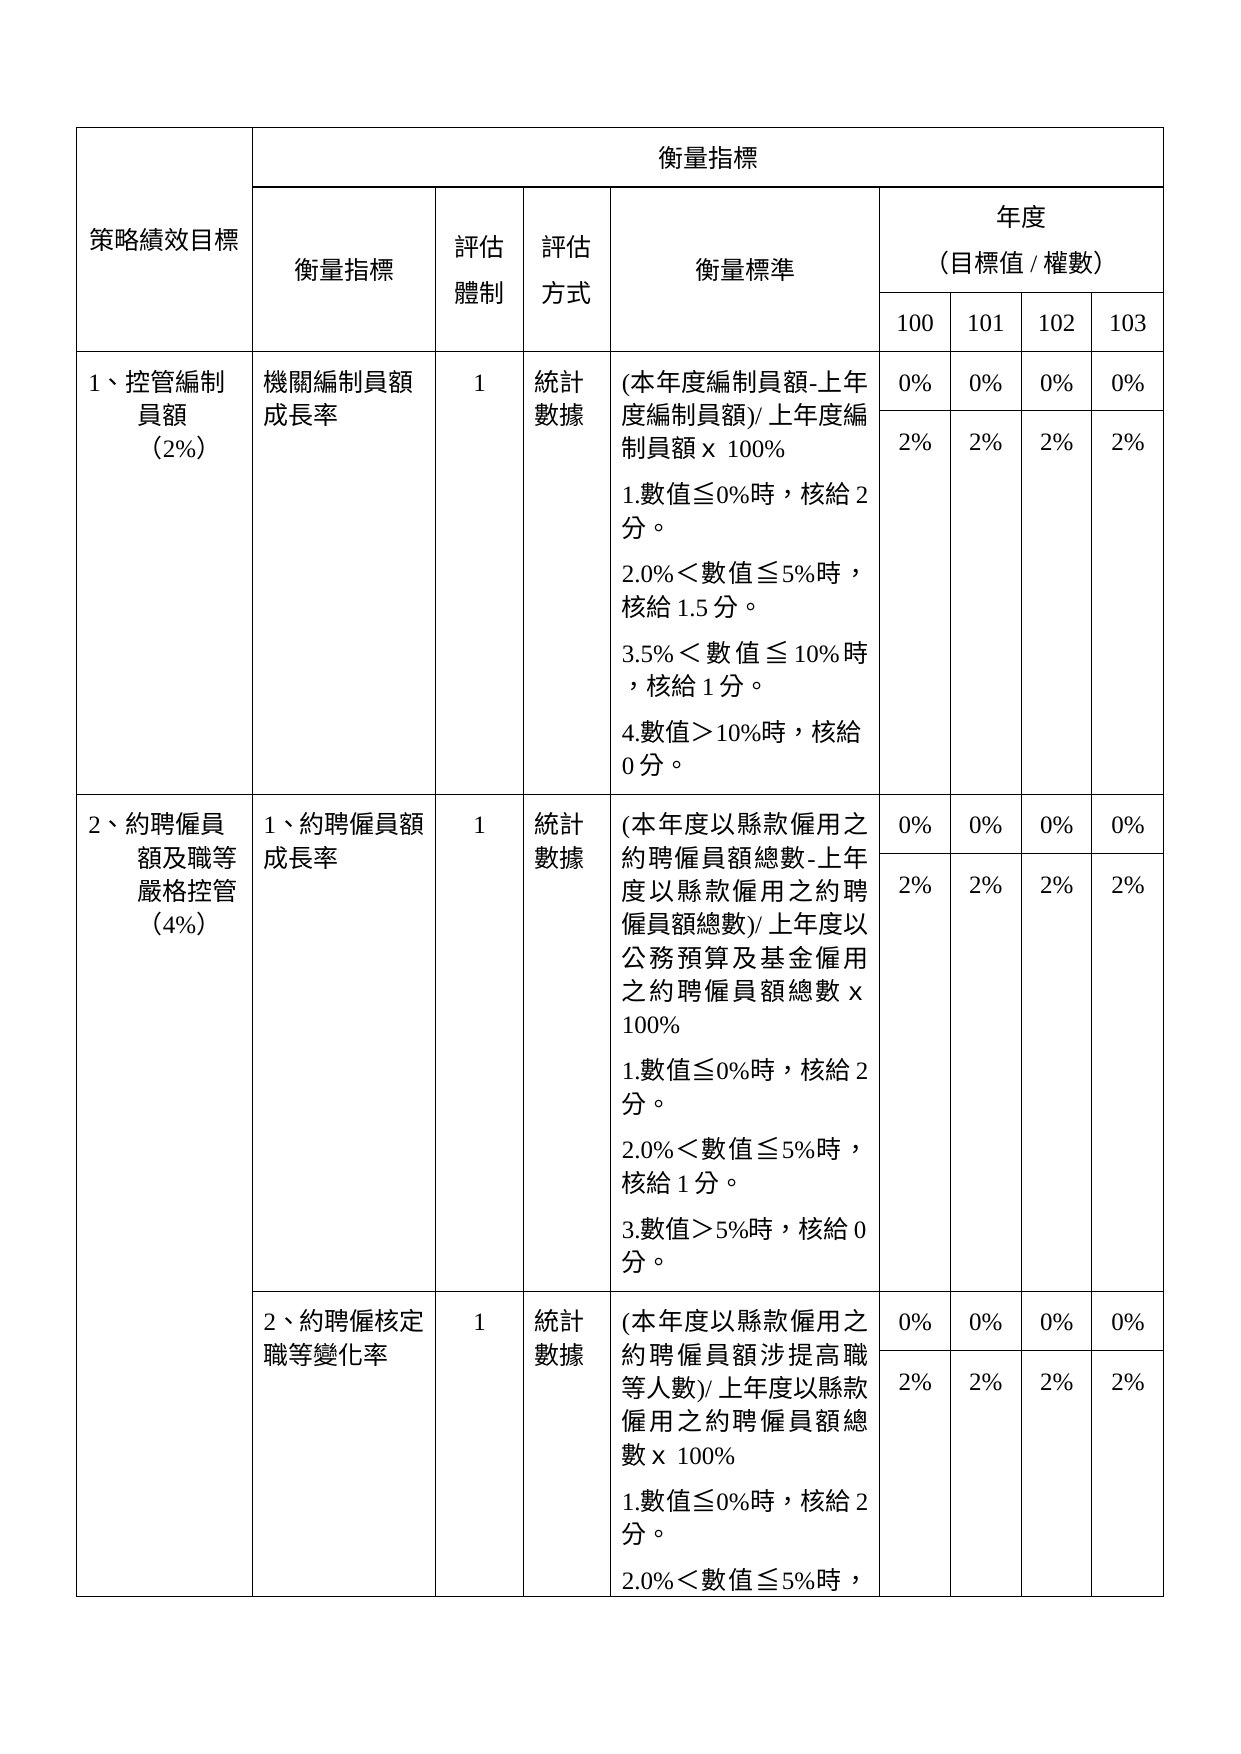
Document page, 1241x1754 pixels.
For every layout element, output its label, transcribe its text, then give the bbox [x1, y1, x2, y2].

table_cell 2% [1092, 1351, 1163, 1596]
table_cell 1 [436, 352, 523, 794]
table_cell 1 [436, 795, 523, 1291]
table_cell 0% [951, 795, 1021, 853]
table_cell 1、約聘僱員額成長率 [253, 795, 435, 1291]
table_cell 100 [880, 293, 950, 351]
table_cell 0% [880, 1292, 950, 1350]
table_cell 2% [1092, 411, 1163, 794]
table_cell 衡量標準 [611, 188, 879, 351]
table_cell 統計數據 [524, 1292, 610, 1596]
table_cell 統計數據 [524, 795, 610, 1291]
table_cell 2% [1092, 854, 1163, 1291]
table_cell 0% [1022, 352, 1091, 410]
table_cell 2% [1022, 411, 1091, 794]
table_cell 衡量指標 [253, 188, 435, 351]
table_cell 控管編制員額（2%） [77, 352, 252, 794]
table_cell 103 [1092, 293, 1163, 351]
table_cell 機關編制員額成長率 [253, 352, 435, 794]
table_cell 評估 方式 [524, 188, 610, 351]
table_cell (本年度編制員額-上年度編制員額)/ 上年度編制員額ｘ100% 1.數值≦0%時，核給2分。 2.0%＜數值≦5%時，核給1.5分。 3.5%＜數值≦10%時，核給1分。 4.數值＞10%時，核給0分。 [611, 352, 879, 794]
table_cell 0% [880, 795, 950, 853]
table_cell 0% [951, 352, 1021, 410]
table_cell (本年度以縣款僱用之約聘僱員額總數-上年度以縣款僱用之約聘僱員額總數)/ 上年度以公務預算及基金僱用之約聘僱員額總數ｘ100% 1.數值≦0%時，核給2分。 2.0%＜數值≦5%時，核給1分。 3.數值＞5%時，核給0分。 [611, 795, 879, 1291]
table_cell 2% [880, 411, 950, 794]
table_cell 2% [880, 854, 950, 1291]
table_cell 1 [436, 1292, 523, 1596]
table_cell 2% [880, 1351, 950, 1596]
table_cell 0% [1022, 795, 1091, 853]
table_cell 0% [880, 352, 950, 410]
table_cell 2% [951, 1351, 1021, 1596]
table_cell [77, 1291, 252, 1596]
table_header 衡量指標 [253, 128, 1163, 186]
table_cell 0% [1022, 1292, 1091, 1350]
table_cell 102 [1022, 293, 1091, 351]
table_cell 約聘僱員額及職等嚴格控管（4%） [77, 795, 252, 1291]
table_cell 0% [951, 1292, 1021, 1350]
table_cell 0% [1092, 352, 1163, 410]
table_cell 0% [1092, 1292, 1163, 1350]
table_cell 2% [1022, 1351, 1091, 1596]
table_cell 2% [951, 411, 1021, 794]
table_cell 0% [1092, 795, 1163, 853]
table_cell 評估 體制 [436, 188, 523, 351]
table_cell (本年度以縣款僱用之約聘僱員額涉提高職等人數)/ 上年度以縣款僱用之約聘僱員額總數ｘ100% 1.數值≦0%時，核給2分。 2.0%＜數值≦5%時， [611, 1292, 879, 1596]
table_cell 101 [951, 293, 1021, 351]
table_cell 2% [951, 854, 1021, 1291]
table_cell 年度 （目標值 / 權數） [880, 188, 1163, 292]
table_cell 統計數據 [524, 352, 610, 794]
table_cell 2、約聘僱核定職等變化率 [253, 1292, 435, 1596]
table_cell 2% [1022, 854, 1091, 1291]
table_header 策略績效目標 [77, 128, 252, 351]
